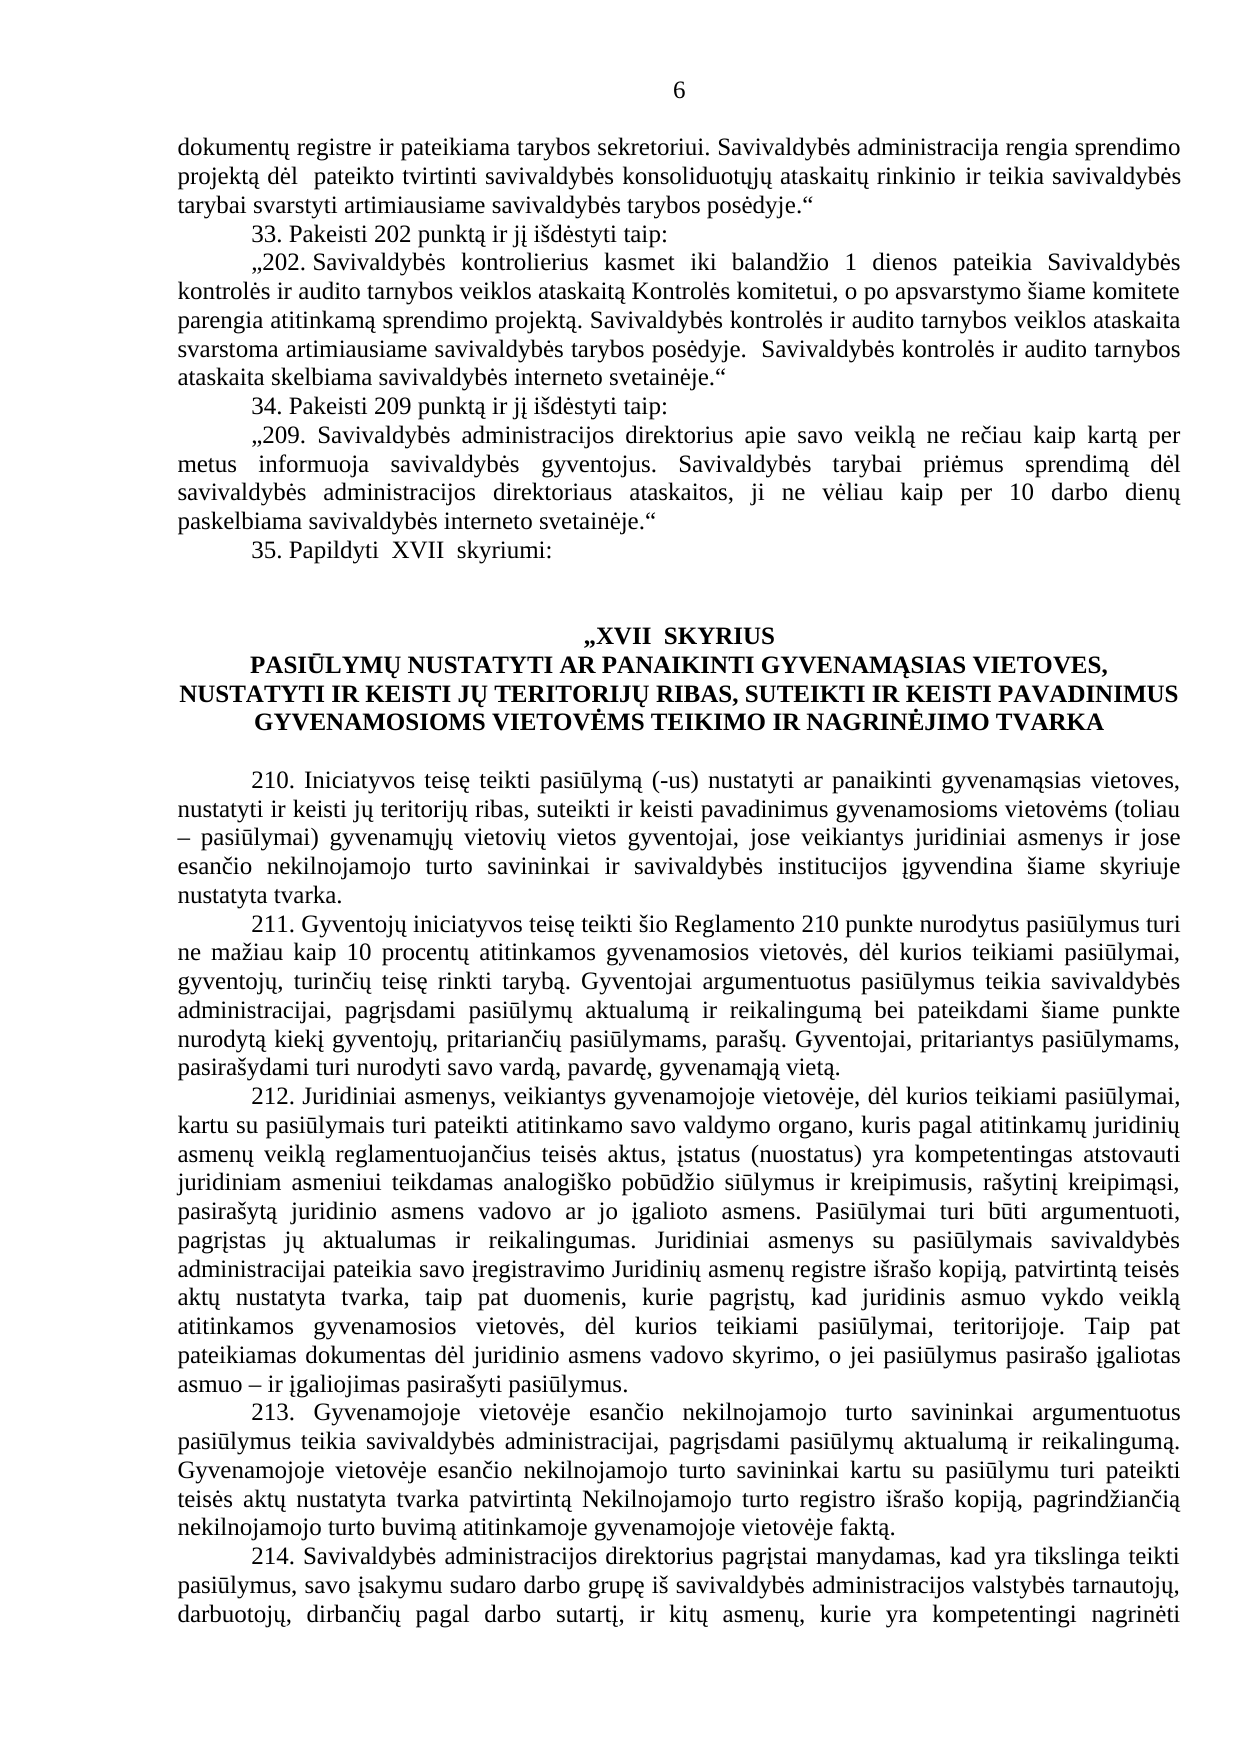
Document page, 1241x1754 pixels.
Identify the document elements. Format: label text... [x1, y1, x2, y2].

text 35. Papildyti XVII skyriumi: [177, 535, 1181, 564]
text 210. Iniciatyvos teisę teikti pasiūlymą (-us) nustatyti ar panaikinti gyvenamąsias vietoves, nustatyti ir keisti jų teritorijų ribas, suteikti ir keisti pavadinimus gyvenamosioms vietovėms (toliau – pasiūlymai) gyvenamųjų vietovių vietos gyventojai, jose veikiantys juridiniai asmenys ir jose esančio nekilnojamojo turto savininkai ir savivaldybės institucijos įgyvendina šiame skyriuje nustatyta tvarka. [177, 765, 1181, 909]
text 212. Juridiniai asmenys, veikiantys gyvenamojoje vietovėje, dėl kurios teikiami pasiūlymai, kartu su pasiūlymais turi pateikti atitinkamo savo valdymo organo, kuris pagal atitinkamų juridinių asmenų veiklą reglamentuojančius teisės aktus, įstatus (nuostatus) yra kompetentingas atstovauti juridiniam asmeniui teikdamas analogiško pobūdžio siūlymus ir kreipimusis, rašytinį kreipimąsi, pasirašytą juridinio asmens vadovo ar jo įgalioto asmens. Pasiūlymai turi būti argumentuoti, pagrįstas jų aktualumas ir reikalingumas. Juridiniai asmenys su pasiūlymais savivaldybės administracijai pateikia savo įregistravimo Juridinių asmenų registre išrašo kopiją, patvirtintą teisės aktų nustatyta tvarka, taip pat duomenis, kurie pagrįstų, kad juridinis asmuo vykdo veiklą atitinkamos gyvenamosios vietovės, dėl kurios teikiami pasiūlymai, teritorijoje. Taip pat pateikiamas dokumentas dėl juridinio asmens vadovo skyrimo, o jei pasiūlymus pasirašo įgaliotas asmuo – ir įgaliojimas pasirašyti pasiūlymus. [177, 1081, 1181, 1397]
text 34. Pakeisti 209 punktą ir jį išdėstyti taip: [177, 391, 1181, 420]
text 211. Gyventojų iniciatyvos teisę teikti šio Reglamento 210 punkte nurodytus pasiūlymus turi ne mažiau kaip 10 procentų atitinkamos gyvenamosios vietovės, dėl kurios teikiami pasiūlymai, gyventojų, turinčių teisę rinkti tarybą. Gyventojai argumentuotus pasiūlymus teikia savivaldybės administracijai, pagrįsdami pasiūlymų aktualumą ir reikalingumą bei pateikdami šiame punkte nurodytą kiekį gyventojų, pritariančių pasiūlymams, parašų. Gyventojai, pritariantys pasiūlymams, pasirašydami turi nurodyti savo vardą, pavardę, gyvenamąją vietą. [177, 909, 1181, 1081]
text PASIŪLYMŲ NUSTATYTI AR PANAIKINTI GYVENAMĄSIAS VIETOVES, NUSTATYTI IR KEISTI JŲ TERITORIJŲ RIBAS, SUTEIKTI IR KEISTI PAVADINIMUS GYVENAMOSIOMS VIETOVĖMS TEIKIMO IR NAGRINĖJIMO TVARKA [177, 650, 1181, 736]
text 213. Gyvenamojoje vietovėje esančio nekilnojamojo turto savininkai argumentuotus pasiūlymus teikia savivaldybės administracijai, pagrįsdami pasiūlymų aktualumą ir reikalingumą. Gyvenamojoje vietovėje esančio nekilnojamojo turto savininkai kartu su pasiūlymu turi pateikti teisės aktų nustatyta tvarka patvirtintą Nekilnojamojo turto registro išrašo kopiją, pagrindžiančią nekilnojamojo turto buvimą atitinkamoje gyvenamojoje vietovėje faktą. [177, 1397, 1181, 1541]
text „202. Savivaldybės kontrolierius kasmet iki balandžio 1 dienos pateikia Savivaldybės kontrolės ir audito tarnybos veiklos ataskaitą Kontrolės komitetui, o po apsvarstymo šiame komitete parengia atitinkamą sprendimo projektą. Savivaldybės kontrolės ir audito tarnybos veiklos ataskaita svarstoma artimiausiame savivaldybės tarybos posėdyje. Savivaldybės kontrolės ir audito tarnybos ataskaita skelbiama savivaldybės interneto svetainėje.“ [177, 247, 1181, 391]
text 214. Savivaldybės administracijos direktorius pagrįstai manydamas, kad yra tikslinga teikti pasiūlymus, savo įsakymu sudaro darbo grupę iš savivaldybės administracijos valstybės tarnautojų, darbuotojų, dirbančių pagal darbo sutartį, ir kitų asmenų, kurie yra kompetentingi nagrinėti [177, 1541, 1181, 1627]
text dokumentų registre ir pateikiama tarybos sekretoriui. Savivaldybės administracija rengia sprendimo projektą dėl pateikto tvirtinti savivaldybės konsoliduotųjų ataskaitų rinkinio ir teikia savivaldybės tarybai svarstyti artimiausiame savivaldybės tarybos posėdyje.“ [177, 132, 1181, 219]
text „209. Savivaldybės administracijos direktorius apie savo veiklą ne rečiau kaip kartą per metus informuoja savivaldybės gyventojus. Savivaldybės tarybai priėmus sprendimą dėl savivaldybės administracijos direktoriaus ataskaitos, ji ne vėliau kaip per 10 darbo dienų paskelbiama savivaldybės interneto svetainėje.“ [177, 420, 1181, 535]
text 33. Pakeisti 202 punktą ir jį išdėstyti taip: [177, 219, 1181, 247]
text „XVII SKYRIUS [177, 621, 1181, 650]
